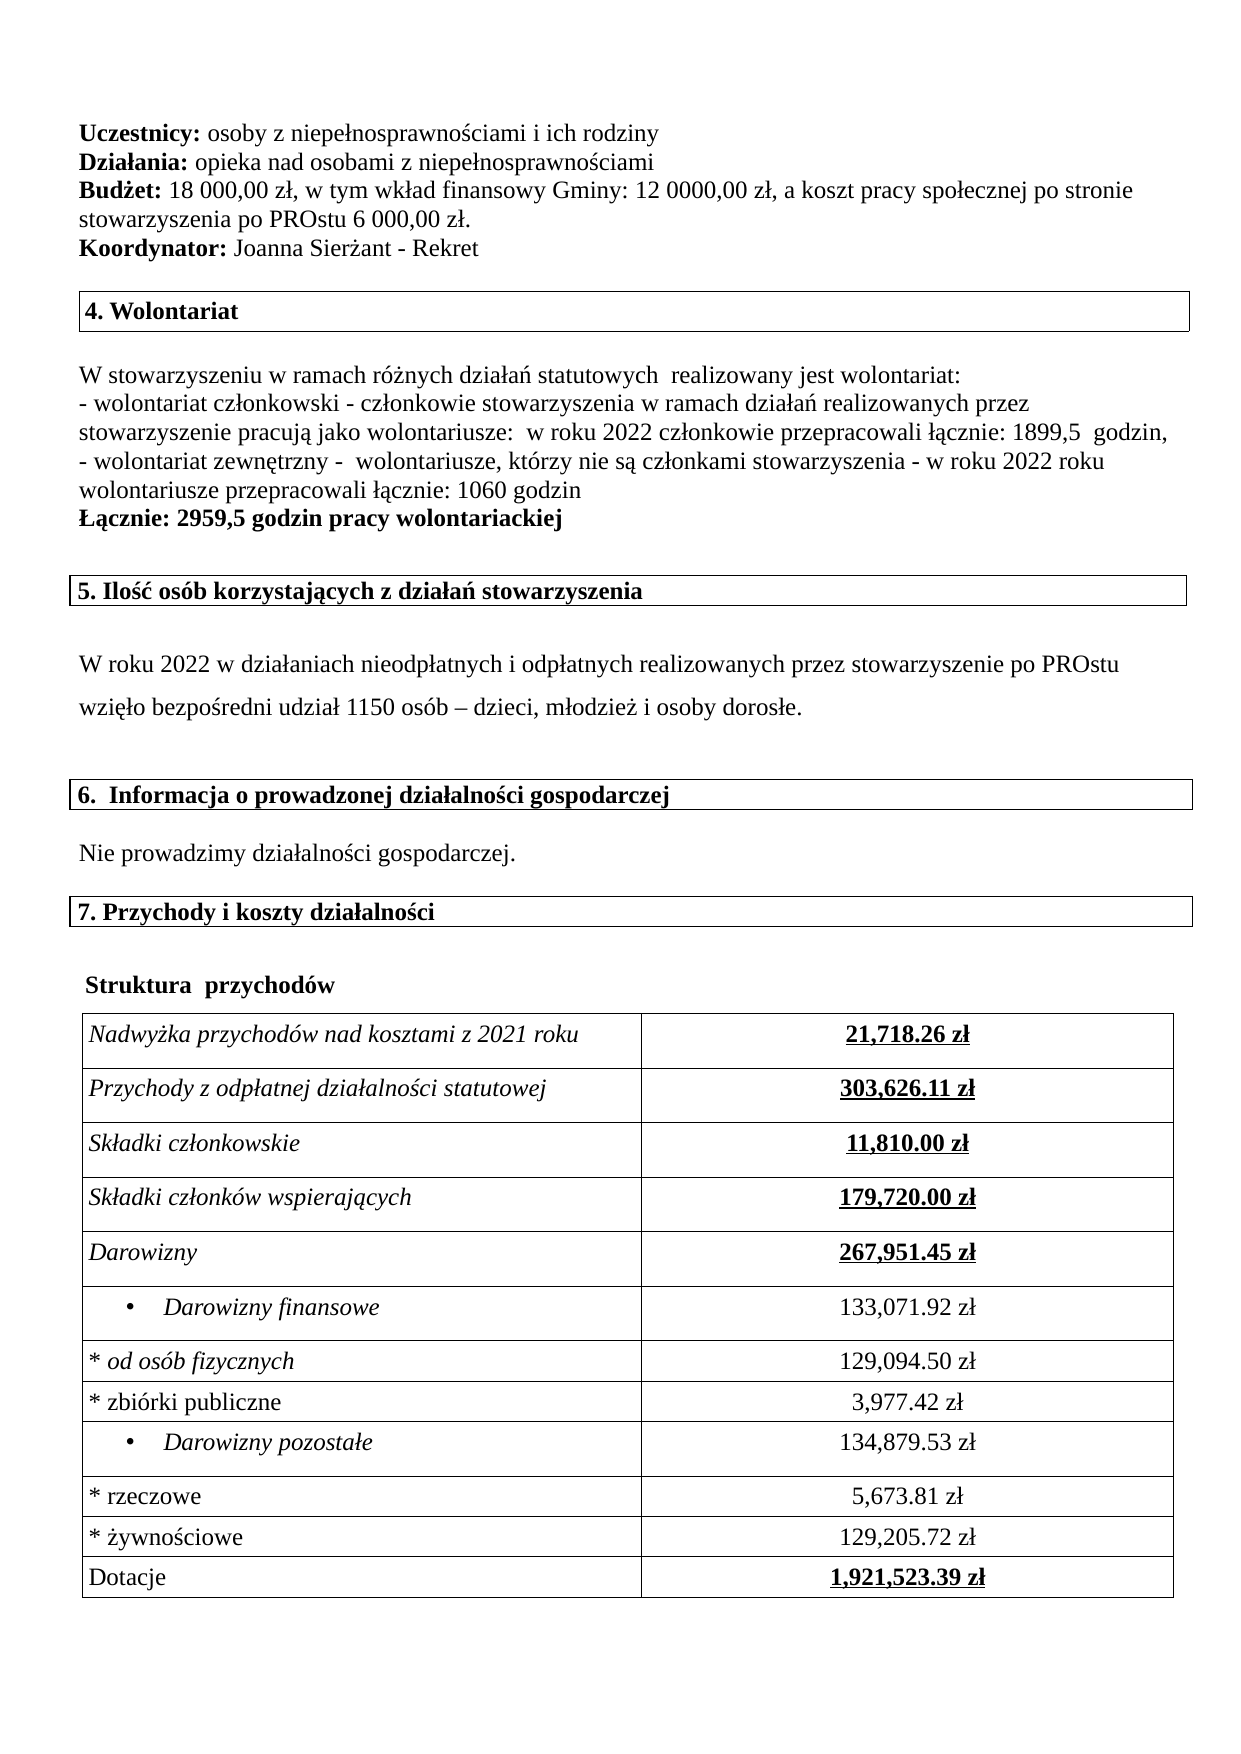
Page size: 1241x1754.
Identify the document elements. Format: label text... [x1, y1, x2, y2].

table_cell 129 094,50 zł [642, 1341, 1173, 1381]
text Działania: opieka nad osobami z niepełnosprawnościami [79, 147, 1174, 176]
table_cell Składki członkowskie [83, 1123, 641, 1177]
table_header 4. Wolontariat [80, 292, 1189, 331]
table_cell 267 951,45 zł [642, 1232, 1173, 1286]
table_cell 1 921 523,39 zł [642, 1557, 1173, 1597]
table_cell Składki członków wspierających [83, 1178, 641, 1231]
table_cell * rzeczowe [83, 1477, 641, 1516]
table_cell 134 879,53 zł [642, 1422, 1173, 1476]
table_cell * żywnościowe [83, 1517, 641, 1556]
table_cell 129 205,72 zł [642, 1517, 1173, 1556]
table_cell * od osób fizycznych [83, 1341, 641, 1381]
table_cell * zbiórki publiczne [83, 1382, 641, 1421]
table_cell Darowizny [83, 1232, 641, 1286]
text Uczestnicy: osoby z niepełnosprawnościami i ich rodziny [79, 118, 1174, 147]
table_header Nadwyżka przychodów nad kosztami z 2021 roku [83, 1014, 641, 1067]
text W stowarzyszeniu w ramach różnych działań statutowych realizowany jest wolontariat: [79, 360, 1174, 388]
table_cell 3 977,42 zł [642, 1382, 1173, 1421]
table_header 7. Przychody i koszty działalności [71, 897, 1192, 926]
text - wolontariat członkowski - członkowie stowarzyszenia w ramach działań realizowanych przez stowarzyszenie pracują jako wolontariusze: w roku 2022 członkowie przepracowali łącznie: 1899,5 godzin, [79, 388, 1174, 446]
text Nie prowadzimy działalności gospodarczej. [79, 838, 1174, 867]
text W roku 2022 w działaniach nieodpłatnych i odpłatnych realizowanych przez stowarzyszenie po PROstu wzięło bezpośredni udział 1150 osób – dzieci, młodzież i osoby dorosłe. [79, 649, 1174, 721]
table_cell 11 810,00 zł [642, 1123, 1173, 1177]
table_cell Dotacje [83, 1557, 641, 1597]
table_cell Przychody z odpłatnej działalności statutowej [83, 1069, 641, 1122]
table_cell 303 626,11 zł [642, 1069, 1173, 1122]
table_header 6. Informacja o prowadzonej działalności gospodarczej [71, 780, 1192, 808]
table_cell 5 673,81 zł [642, 1477, 1173, 1516]
text Struktura przychodów [79, 970, 1174, 998]
table_cell Darowizny pozostałe [83, 1422, 641, 1476]
text Budżet: 18 000,00 zł, w tym wkład finansowy Gminy: 12 0000,00 zł, a koszt pracy społecznej po stronie stowarzyszenia po PROstu 6 000,00 zł. [79, 176, 1174, 233]
table_cell 179 720,00 zł [642, 1178, 1173, 1231]
text Koordynator: Joanna Sierżant - Rekret [79, 233, 1174, 262]
text - wolontariat zewnętrzny - wolontariusze, którzy nie są członkami stowarzyszenia - w roku 2022 roku wolontariusze przepracowali łącznie: 1060 godzin [79, 446, 1174, 503]
table_header 5. Ilość osób korzystających z działań stowarzyszenia [71, 576, 1186, 605]
table_cell 133 071,92 zł [642, 1287, 1173, 1340]
text Łącznie: 2959,5 godzin pracy wolontariackiej [79, 503, 1174, 532]
table_header 21 718,26 zł [642, 1014, 1173, 1067]
table_cell Darowizny finansowe [83, 1287, 641, 1340]
